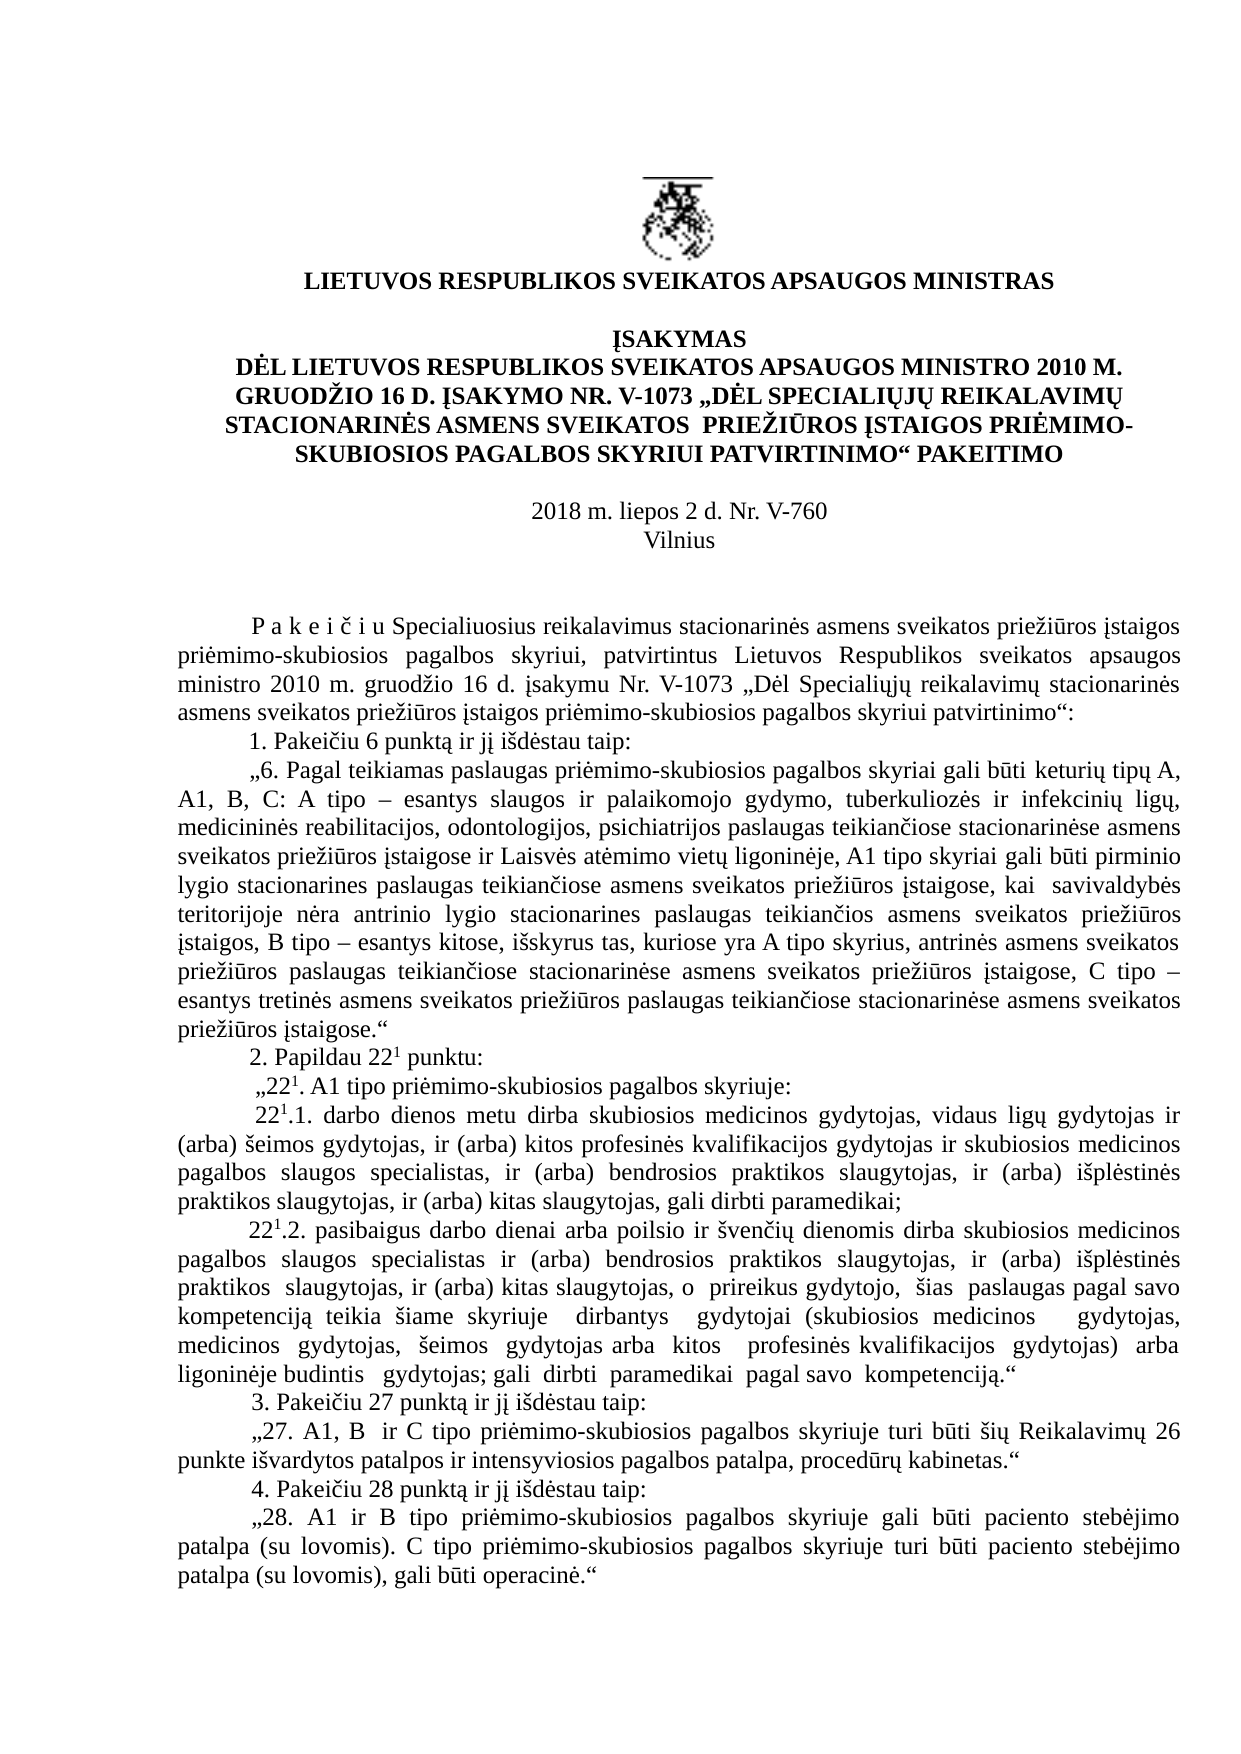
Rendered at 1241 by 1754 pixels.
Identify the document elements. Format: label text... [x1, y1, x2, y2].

text Vilnius [177, 525, 1181, 554]
text 3. Pakeičiu 27 punktą ir jį išdėstau taip: [177, 1387, 1181, 1416]
text „27. A1, B ir C tipo priėmimo-skubiosios pagalbos skyriuje turi būti šių Reikalavimų 26 punkte išvardytos patalpos ir intensyviosios pagalbos patalpa, procedūrų kabinetas.“ [177, 1416, 1181, 1474]
text 221.1. darbo dienos metu dirba skubiosios medicinos gydytojas, vidaus ligų gydytojas ir (arba) šeimos gydytojas, ir (arba) kitos profesinės kvalifikacijos gydytojas ir skubiosios medicinos pagalbos slaugos specialistas, ir (arba) bendrosios praktikos slaugytojas, ir (arba) išplėstinės praktikos slaugytojas, ir (arba) kitas slaugytojas, gali dirbti paramedikai; [177, 1100, 1181, 1215]
text 2018 m. liepos 2 d. Nr. V-760 [177, 496, 1181, 525]
text „28. A1 ir B tipo priėmimo-skubiosios pagalbos skyriuje gali būti paciento stebėjimo patalpa (su lovomis). C tipo priėmimo-skubiosios pagalbos skyriuje turi būti paciento stebėjimo patalpa (su lovomis), gali būti operacinė.“ [177, 1502, 1181, 1589]
text DĖL LIETUVOS RESPUBLIKOS SVEIKATOS APSAUGOS MINISTRO 2010 M. GRUODŽIO 16 D. ĮSAKYMO NR. V-1073 „DĖL SPECIALIŲJŲ REIKALAVIMŲ STACIONARINĖS ASMENS SVEIKATOS PRIEŽIŪROS ĮSTAIGOS PRIĖMIMO-SKUBIOSIOS PAGALBOS SKYRIUI PATVIRTINIMO“ PAKEITIMO [177, 352, 1181, 467]
text 4. Pakeičiu 28 punktą ir jį išdėstau taip: [177, 1474, 1181, 1502]
text 221.2. pasibaigus darbo dienai arba poilsio ir švenčių dienomis dirba skubiosios medicinos pagalbos slaugos specialistas ir (arba) bendrosios praktikos slaugytojas, ir (arba) išplėstinės praktikos slaugytojas, ir (arba) kitas slaugytojas, o prireikus gydytojo, šias paslaugas pagal savo kompetenciją teikia šiame skyriuje dirbantys gydytojai (skubiosios medicinos gydytojas, medicinos gydytojas, šeimos gydytojas arba kitos profesinės kvalifikacijos gydytojas) arba ligoninėje budintis gydytojas; gali dirbti paramedikai pagal savo kompetenciją.“ [177, 1215, 1181, 1387]
text LIETUVOS RESPUBLIKOS SVEIKATOS APSAUGOS MINISTRAS [177, 266, 1181, 295]
text „6. Pagal teikiamas paslaugas priėmimo-skubiosios pagalbos skyriai gali būti keturių tipų A, A1, B, C: A tipo – esantys slaugos ir palaikomojo gydymo, tuberkuliozės ir infekcinių ligų, medicininės reabilitacijos, odontologijos, psichiatrijos paslaugas teikiančiose stacionarinėse asmens sveikatos priežiūros įstaigose ir Laisvės atėmimo vietų ligoninėje, A1 tipo skyriai gali būti pirminio lygio stacionarines paslaugas teikiančiose asmens sveikatos priežiūros įstaigose, kai savivaldybės teritorijoje nėra antrinio lygio stacionarines paslaugas teikiančios asmens sveikatos priežiūros įstaigos, B tipo – esantys kitose, išskyrus tas, kuriose yra A tipo skyrius, antrinės asmens sveikatos priežiūros paslaugas teikiančiose stacionarinėse asmens sveikatos priežiūros įstaigose, C tipo – esantys tretinės asmens sveikatos priežiūros paslaugas teikiančiose stacionarinėse asmens sveikatos priežiūros įstaigose.“ [177, 755, 1181, 1042]
text 1. Pakeičiu 6 punktą ir jį išdėstau taip: [177, 726, 1181, 755]
text 2. Papildau 221 punktu: [177, 1042, 1181, 1071]
text „221. A1 tipo priėmimo-skubiosios pagalbos skyriuje: [177, 1071, 1181, 1100]
text ĮSAKYMAS [177, 324, 1181, 352]
text P a k e i č i u Specialiuosius reikalavimus stacionarinės asmens sveikatos priežiūros įstaigos priėmimo-skubiosios pagalbos skyriui, patvirtintus Lietuvos Respublikos sveikatos apsaugos ministro 2010 m. gruodžio 16 d. įsakymu Nr. V-1073 „Dėl Specialiųjų reikalavimų stacionarinės asmens sveikatos priežiūros įstaigos priėmimo-skubiosios pagalbos skyriui patvirtinimo“: [177, 611, 1181, 726]
